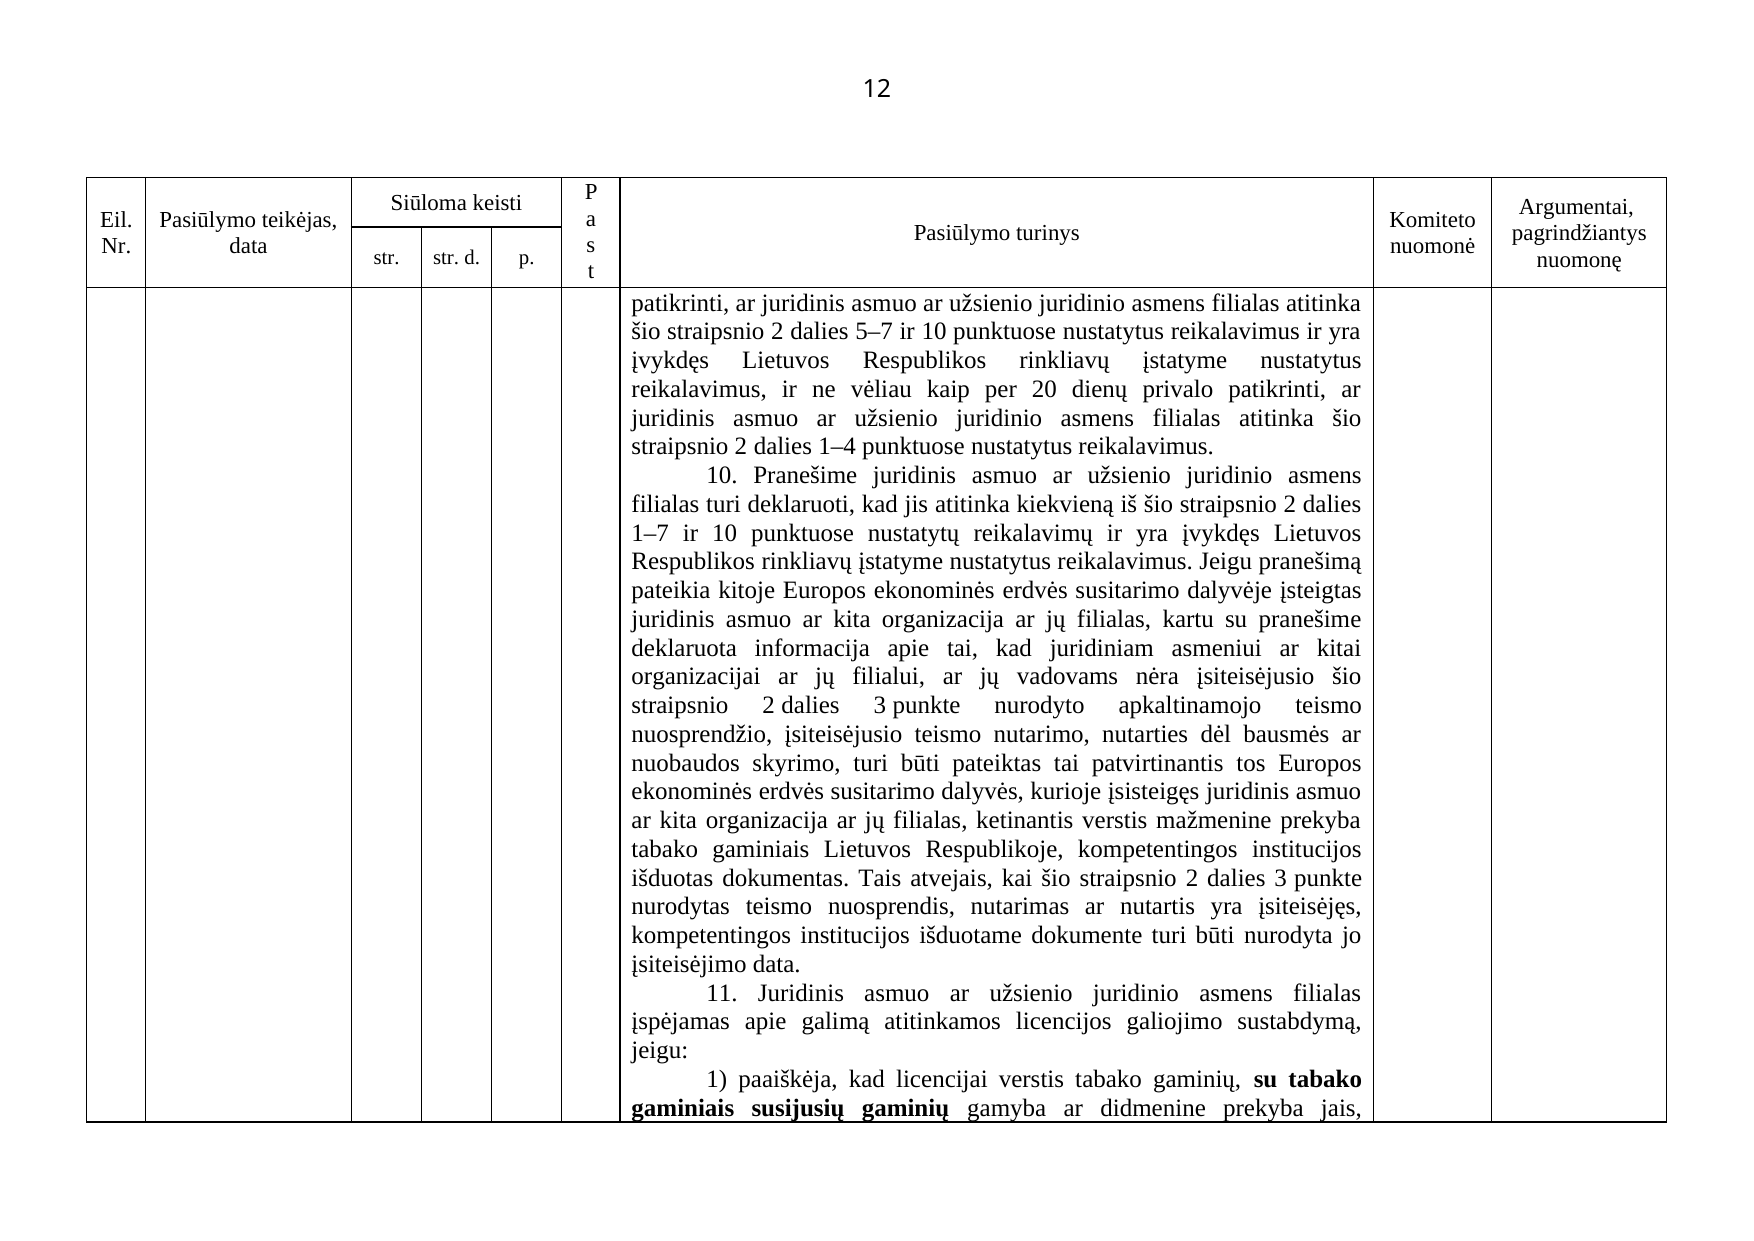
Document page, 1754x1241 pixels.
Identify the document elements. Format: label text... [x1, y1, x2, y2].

table_header Pasiūlymo turinys [621, 178, 1373, 287]
table_cell [87, 288, 145, 1121]
table_cell [1374, 288, 1491, 1121]
table_cell p. [492, 228, 561, 287]
table_cell [352, 288, 421, 1121]
table_cell str. d. [422, 228, 491, 287]
table_header Eil. Nr. [87, 178, 145, 287]
table_cell [562, 288, 619, 1121]
table_cell [146, 288, 351, 1121]
table_cell [1492, 288, 1666, 1121]
table_header Pasiūlymo teikėjas, data [146, 178, 351, 287]
table_header Argumentai, pagrindžiantys nuomonę [1492, 178, 1666, 287]
table_header Siūloma keisti [352, 178, 561, 226]
table_header Komiteto nuomonė [1374, 178, 1491, 287]
table_cell patikrinti, ar juridinis asmuo ar užsienio juridinio asmens filialas atitinka šio straipsnio 2 dalies 5–7 ir 10 punktuose nustatytus reikalavimus ir yra įvykdęs Lietuvos Respublikos rinkliavų įstatyme nustatytus reikalavimus, ir ne vėliau kaip per 20 dienų privalo patikrinti, ar juridinis asmuo ar užsienio juridinio asmens filialas atitinka šio straipsnio 2 dalies 1–4 punktuose nustatytus reikalavimus. 10. Pranešime juridinis asmuo ar užsienio juridinio asmens filialas turi deklaruoti, kad jis atitinka kiekvieną iš šio straipsnio 2 dalies 1–7 ir 10 punktuose nustatytų reikalavimų ir yra įvykdęs Lietuvos Respublikos rinkliavų įstatyme nustatytus reikalavimus. Jeigu pranešimą pateikia kitoje Europos ekonominės erdvės susitarimo dalyvėje įsteigtas juridinis asmuo ar kita organizacija ar jų filialas, kartu su pranešime deklaruota informacija apie tai, kad juridiniam asmeniui ar kitai organizacijai ar jų filialui, ar jų vadovams nėra įsiteisėjusio šio straipsnio 2 dalies 3 punkte nurodyto apkaltinamojo teismo nuosprendžio, įsiteisėjusio teismo nutarimo, nutarties dėl bausmės ar nuobaudos skyrimo, turi būti pateiktas tai patvirtinantis tos Europos ekonominės erdvės susitarimo dalyvės, kurioje įsisteigęs juridinis asmuo ar kita organizacija ar jų filialas, ketinantis verstis mažmenine prekyba tabako gaminiais Lietuvos Respublikoje, kompetentingos institucijos išduotas dokumentas. Tais atvejais, kai šio straipsnio 2 dalies 3 punkte nurodytas teismo nuosprendis, nutarimas ar nutartis yra įsiteisėjęs, kompetentingos institucijos išduotame dokumente turi būti nurodyta jo įsiteisėjimo data. 11. Juridinis asmuo ar užsienio juridinio asmens filialas įspėjamas apie galimą atitinkamos licencijos galiojimo sustabdymą, jeigu: 1) paaiškėja, kad licencijai verstis tabako gaminių, su tabako gaminiais susijusių gaminių gamyba ar didmenine prekyba jais, [621, 288, 1373, 1121]
table_cell [422, 288, 491, 1121]
table_header Pastabos [562, 178, 619, 287]
table_cell str. [352, 228, 421, 287]
table_cell [492, 288, 561, 1121]
